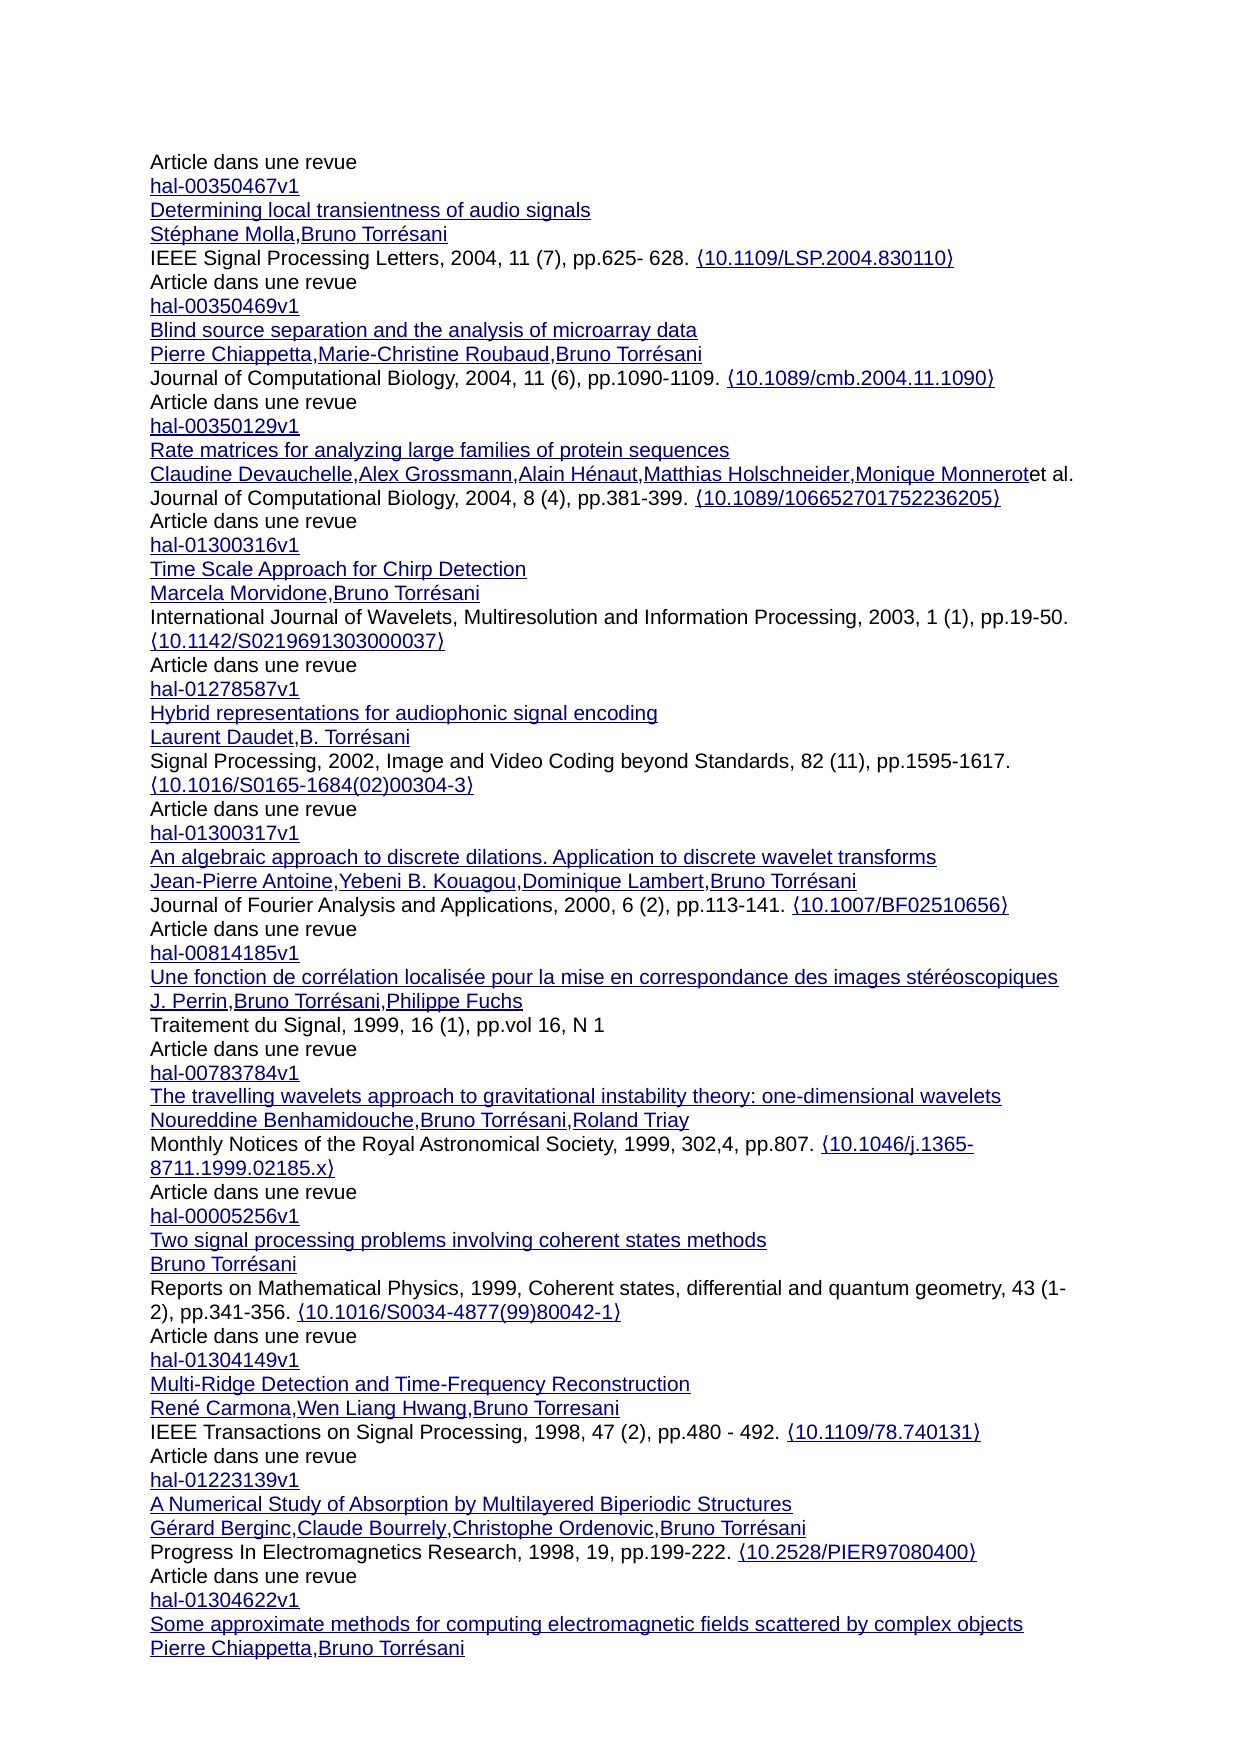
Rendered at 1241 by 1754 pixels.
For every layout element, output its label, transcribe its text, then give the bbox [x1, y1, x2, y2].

table_cell Time Scale Approach for Chirp Detection Marcela Morvidone,Bruno Torrésani International Journal of Wavelets, Multiresolution and Information Processing, 2003, 1 (1), pp.19-50. ⟨10.1142/S0219691303000037⟩ Article dans une revue hal-01278587v1 [150, 557, 1090, 701]
table_cell Hybrid representations for audiophonic signal encoding Laurent Daudet,B. Torrésani Signal Processing, 2002, Image and Video Coding beyond Standards, 82 (11), pp.1595-1617. ⟨10.1016/S0165-1684(02)00304-3⟩ Article dans une revue hal-01300317v1 [150, 701, 1090, 845]
table_cell Une fonction de corrélation localisée pour la mise en correspondance des images stéréoscopiques J. Perrin,Bruno Torrésani,Philippe Fuchs Traitement du Signal, 1999, 16 (1), pp.vol 16, N 1 Article dans une revue hal-00783784v1 [150, 965, 1090, 1084]
table_cell A Numerical Study of Absorption by Multilayered Biperiodic Structures Gérard Berginc,Claude Bourrely,Christophe Ordenovic,Bruno Torrésani Progress In Electromagnetics Research, 1998, 19, pp.199-222. ⟨10.2528/PIER97080400⟩ Article dans une revue hal-01304622v1 [150, 1492, 1090, 1611]
table_cell Article dans une revue hal-00350467v1 [150, 150, 1090, 198]
table_cell An algebraic approach to discrete dilations. Application to discrete wavelet transforms Jean-Pierre Antoine,Yebeni B. Kouagou,Dominique Lambert,Bruno Torrésani Journal of Fourier Analysis and Applications, 2000, 6 (2), pp.113-141. ⟨10.1007/BF02510656⟩ Article dans une revue hal-00814185v1 [150, 845, 1090, 964]
table_cell Two signal processing problems involving coherent states methods Bruno Torrésani Reports on Mathematical Physics, 1999, Coherent states, differential and quantum geometry, 43 (1-2), pp.341-356. ⟨10.1016/S0034-4877(99)80042-1⟩ Article dans une revue hal-01304149v1 [150, 1228, 1090, 1372]
table_cell Multi-Ridge Detection and Time-Frequency Reconstruction René Carmona,Wen Liang Hwang,Bruno Torresani IEEE Transactions on Signal Processing, 1998, 47 (2), pp.480 - 492. ⟨10.1109/78.740131⟩ Article dans une revue hal-01223139v1 [150, 1372, 1090, 1492]
table_cell Rate matrices for analyzing large families of protein sequences Claudine Devauchelle,Alex Grossmann,Alain Hénaut,Matthias Holschneider,Monique Monnerotet al. Journal of Computational Biology, 2004, 8 (4), pp.381-399. ⟨10.1089/106652701752236205⟩ Article dans une revue hal-01300316v1 [150, 438, 1090, 557]
table_cell Determining local transientness of audio signals Stéphane Molla,Bruno Torrésani IEEE Signal Processing Letters, 2004, 11 (7), pp.625- 628. ⟨10.1109/LSP.2004.830110⟩ Article dans une revue hal-00350469v1 [150, 198, 1090, 318]
table_cell Some approximate methods for computing electromagnetic fields scattered by complex objects Pierre Chiappetta,Bruno Torrésani [150, 1611, 1090, 1659]
table_cell Blind source separation and the analysis of microarray data Pierre Chiappetta,Marie-Christine Roubaud,Bruno Torrésani Journal of Computational Biology, 2004, 11 (6), pp.1090-1109. ⟨10.1089/cmb.2004.11.1090⟩ Article dans une revue hal-00350129v1 [150, 318, 1090, 437]
table_cell The travelling wavelets approach to gravitational instability theory: one-dimensional wavelets Noureddine Benhamidouche,Bruno Torrésani,Roland Triay Monthly Notices of the Royal Astronomical Society, 1999, 302,4, pp.807. ⟨10.1046/j.1365-8711.1999.02185.x⟩ Article dans une revue hal-00005256v1 [150, 1084, 1090, 1228]
